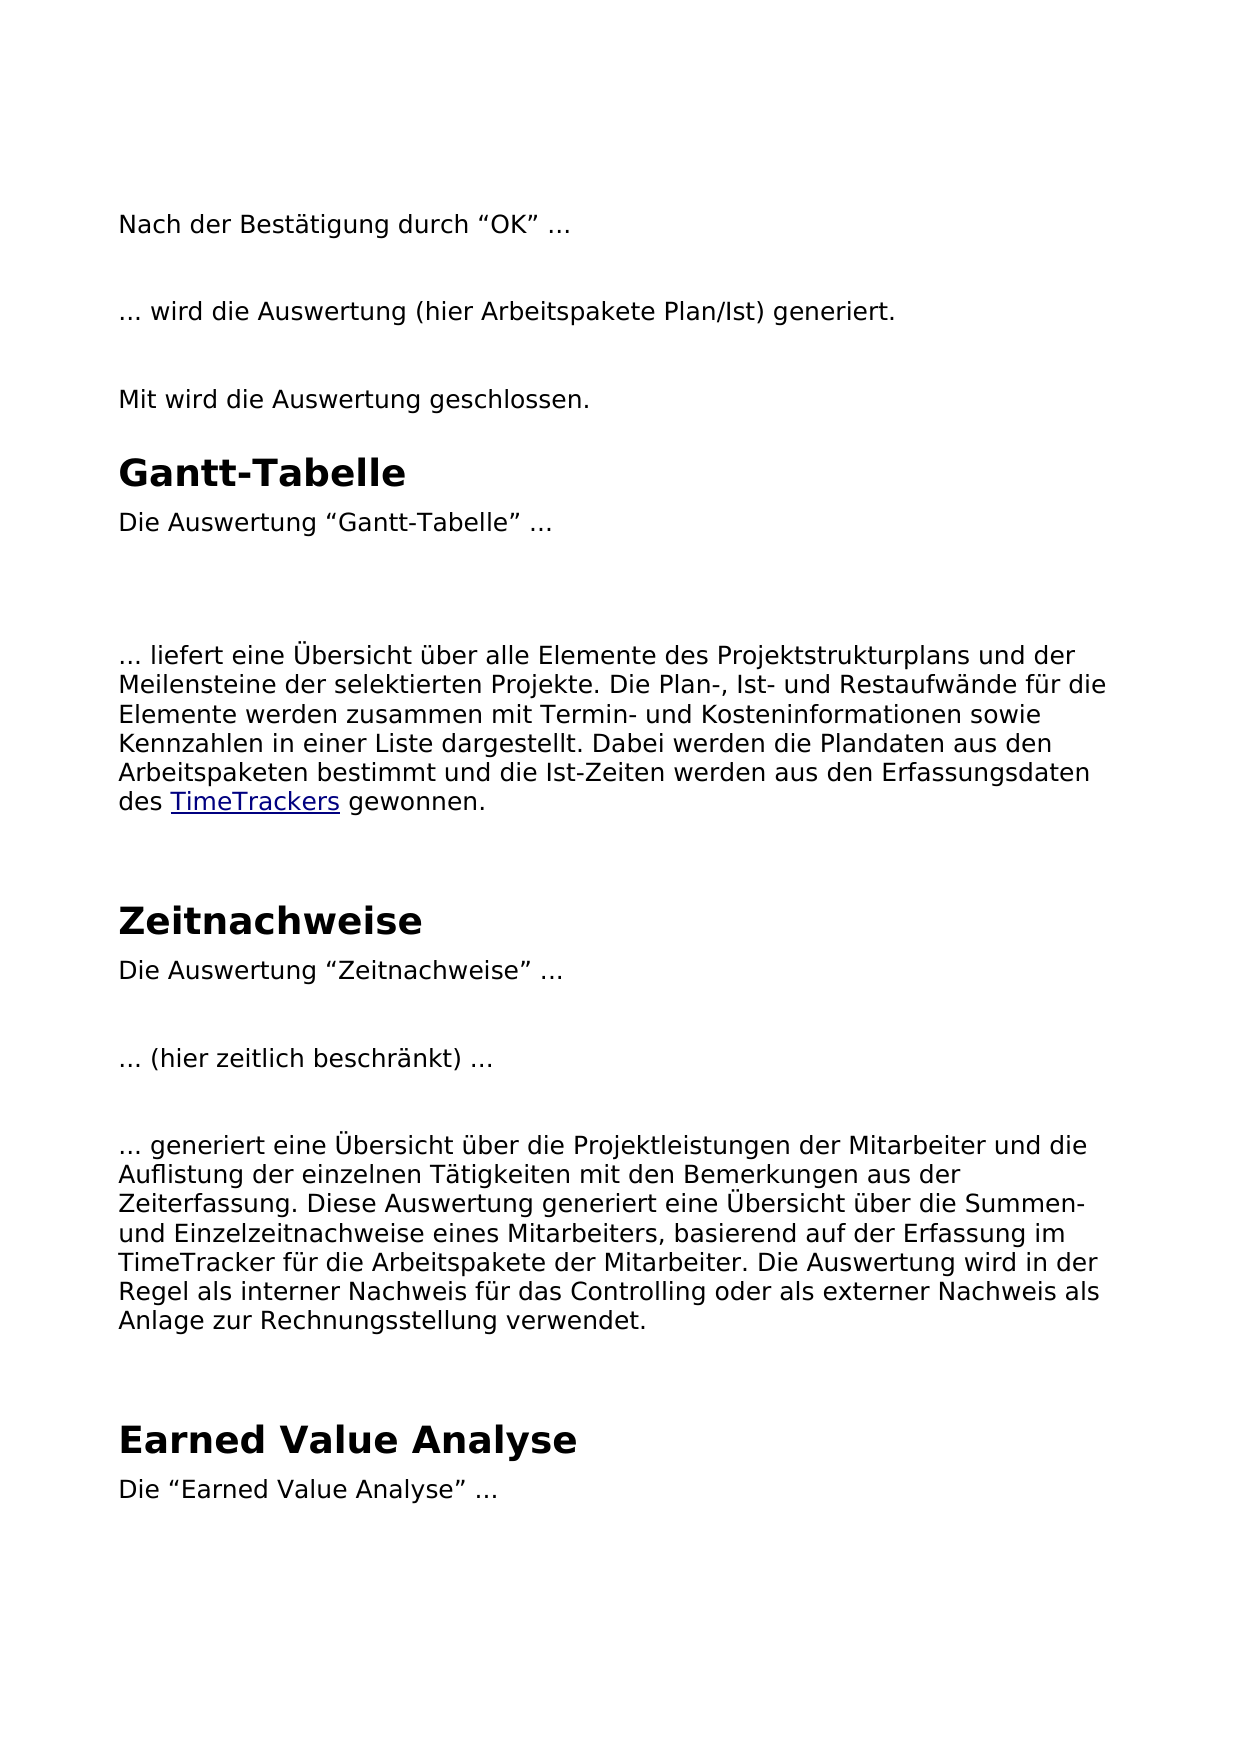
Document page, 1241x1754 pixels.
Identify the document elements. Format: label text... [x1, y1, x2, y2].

subtitle Earned Value Analyse [118, 1419, 1122, 1463]
text Die Auswertung “Zeitnachweise” ... [118, 956, 1122, 985]
text ... liefert eine Übersicht über alle Elemente des Projektstrukturplans und der Meilensteine der selektierten Projekte. Die Plan-, Ist- und Restaufwände für die Elemente werden zusammen mit Termin- und Kosteninformationen sowie Kennzahlen in einer Liste dargestellt. Dabei werden die Plandaten aus den Arbeitspaketen bestimmt und die Ist-Zeiten werden aus den Erfassungsdaten des TimeTrackers gewonnen. [118, 642, 1122, 817]
subtitle Gantt-Tabelle [118, 452, 1122, 496]
text ... wird die Auswertung (hier Arbeitspakete Plan/Ist) generiert. [118, 298, 1122, 327]
text Die “Earned Value Analyse” ... [118, 1475, 1122, 1504]
text Die Auswertung “Gantt-Tabelle” ... [118, 508, 1122, 537]
text ... generiert eine Übersicht über die Projektleistungen der Mitarbeiter und die Auflistung der einzelnen Tätigkeiten mit den Bemerkungen aus der Zeiterfassung. Diese Auswertung generiert eine Übersicht über die Summen- und Einzelzeitnachweise eines Mitarbeiters, basierend auf der Erfassung im TimeTracker für die Arbeitspakete der Mitarbeiter. Die Auswertung wird in der Regel als interner Nachweis für das Controlling oder als externer Nachweis als Anlage zur Rechnungsstellung verwendet. [118, 1131, 1122, 1336]
text ... (hier zeitlich beschränkt) ... [118, 1044, 1122, 1073]
subtitle Zeitnachweise [118, 900, 1122, 944]
text Mit wird die Auswertung geschlossen. [118, 385, 1122, 414]
text Nach der Bestätigung durch “OK” ... [118, 210, 1122, 239]
